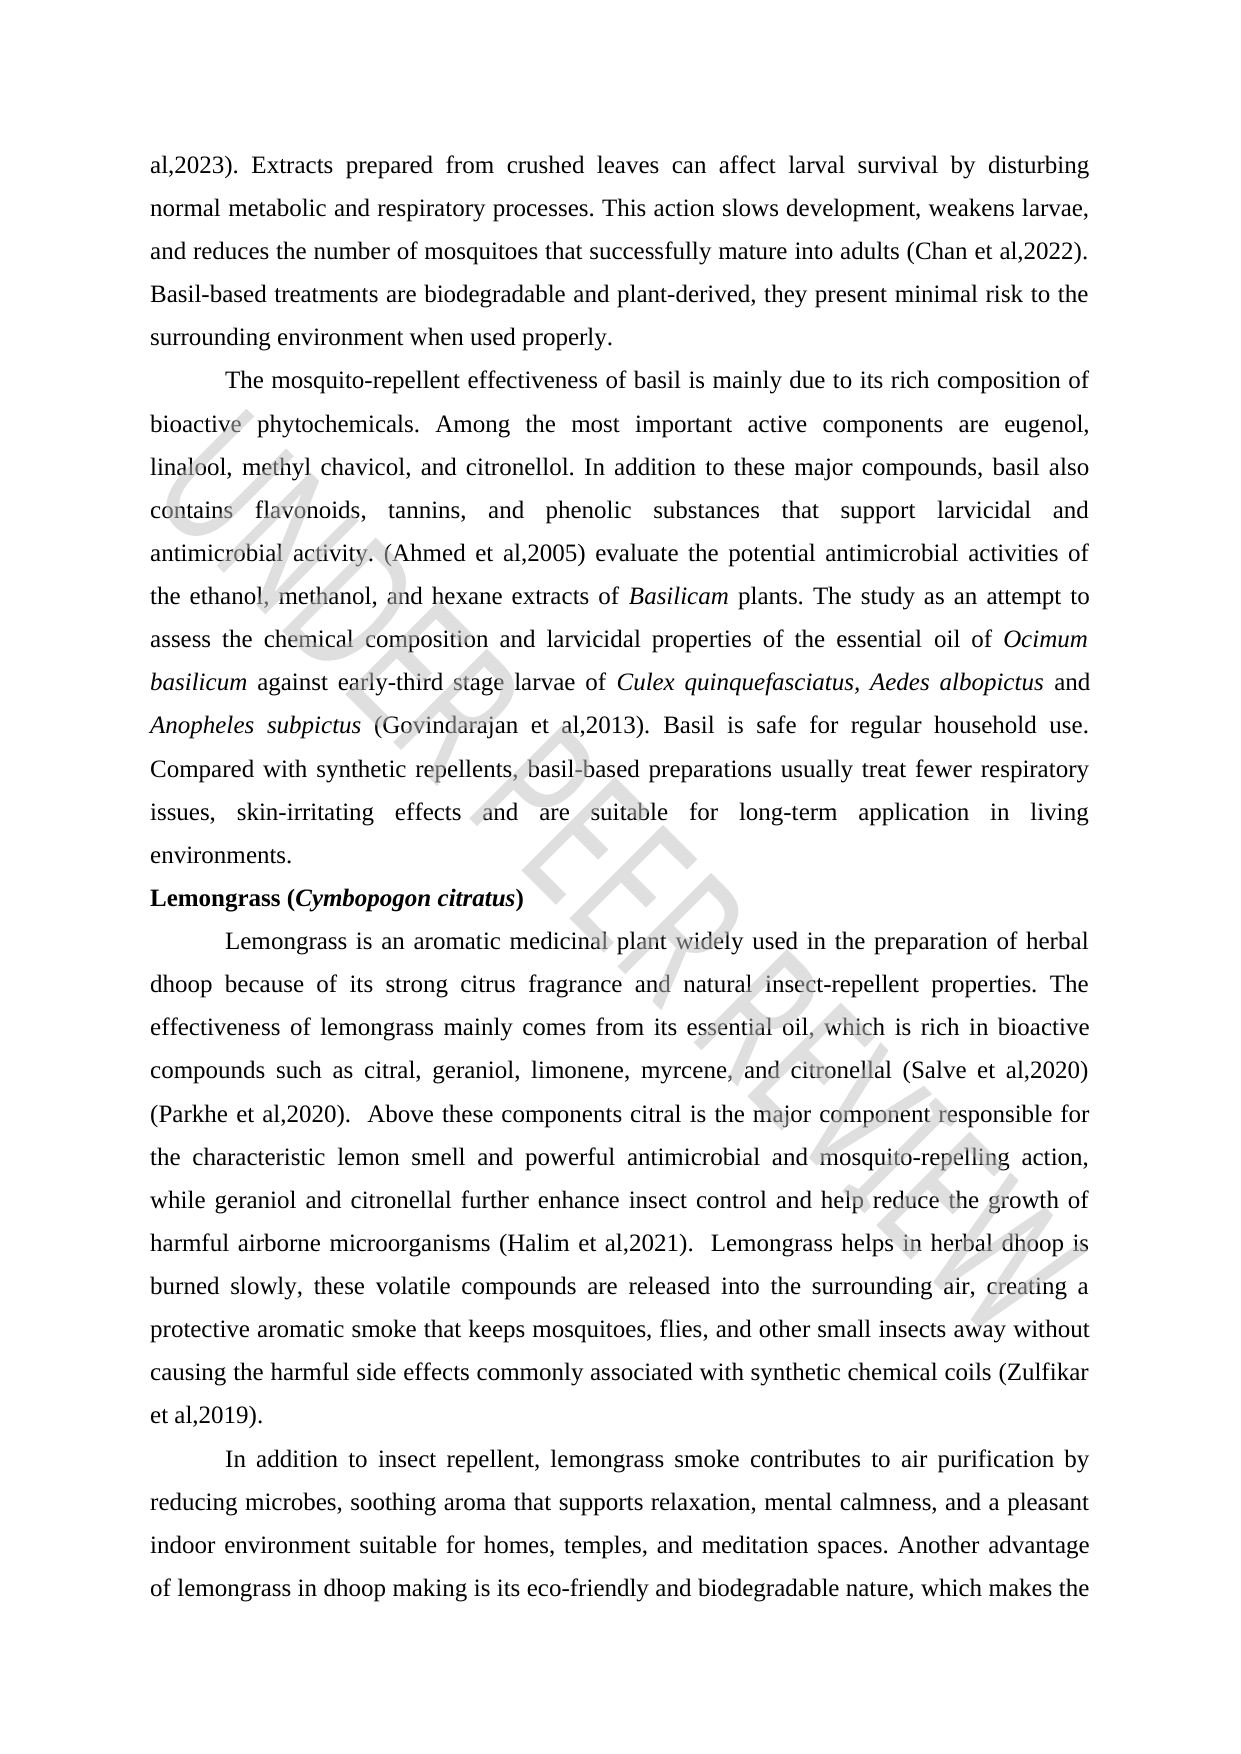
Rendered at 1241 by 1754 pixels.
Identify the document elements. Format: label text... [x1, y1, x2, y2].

text [723, 883, 1090, 912]
text Lemongrass (Cymbopogon citratus) [150, 883, 603, 912]
text [689, 892, 724, 912]
text The mosquito-repellent effectiveness of basil is mainly due to its rich composition of bioactive phytochemicals. Among the most important active components are eugenol, linalool, methyl chavicol, and citronellol. In addition to these major compounds, basil also contains flavonoids, tannins, and phenolic substances that support larvicidal and antimicrobial activity. (Ahmed et al,2005) evaluate the potential antimicrobial activities of the ethanol, methanol, and hexane extracts of Basilicam plants. The study as an attempt to assess the chemical composition and larvicidal properties of the essential oil of Ocimum basilicum against early-third stage larvae of Culex quinquefasciatus, Aedes albopictus and Anopheles subpictus (Govindarajan et al,2013). Basil is safe for regular household use. Compared with synthetic repellents, basil-based preparations usually treat fewer respiratory issues, skin-irritating effects and are suitable for long-term application in living environments. [150, 366, 1090, 869]
text al,2023). Extracts prepared from crushed leaves can affect larval survival by disturbing normal metabolic and respiratory processes. This action slows development, weakens larvae, and reduces the number of mosquitoes that successfully mature into adults (Chan et al,2022). Basil-based treatments are biodegradable and plant-derived, they present minimal risk to the surrounding environment when used properly. [150, 150, 1090, 351]
text In addition to insect repellent, lemongrass smoke contributes to air purification by reducing microbes, soothing aroma that supports relaxation, mental calmness, and a pleasant indoor environment suitable for homes, temples, and meditation spaces. Another advantage of lemongrass in dhoop making is its eco-friendly and biodegradable nature, which makes the [150, 1444, 1090, 1602]
text [593, 883, 699, 912]
text Lemongrass is an aromatic medicinal plant widely used in the preparation of herbal dhoop because of its strong citrus fragrance and natural insect-repellent properties. The effectiveness of lemongrass mainly comes from its essential oil, which is rich in bioactive compounds such as citral, geraniol, limonene, myrcene, and citronellal (Salve et al,2020) (Parkhe et al,2020). Above these components citral is the major component responsible for the characteristic lemon smell and powerful antimicrobial and mosquito-repelling action, while geraniol and citronellal further enhance insect control and help reduce the growth of harmful airborne microorganisms (Halim et al,2021). Lemongrass helps in herbal dhoop is burned slowly, these volatile compounds are released into the surrounding air, creating a protective aromatic smoke that keeps mosquitoes, flies, and other small insects away without causing the harmful side effects commonly associated with synthetic chemical coils (Zulfikar et al,2019). [150, 926, 1090, 1429]
